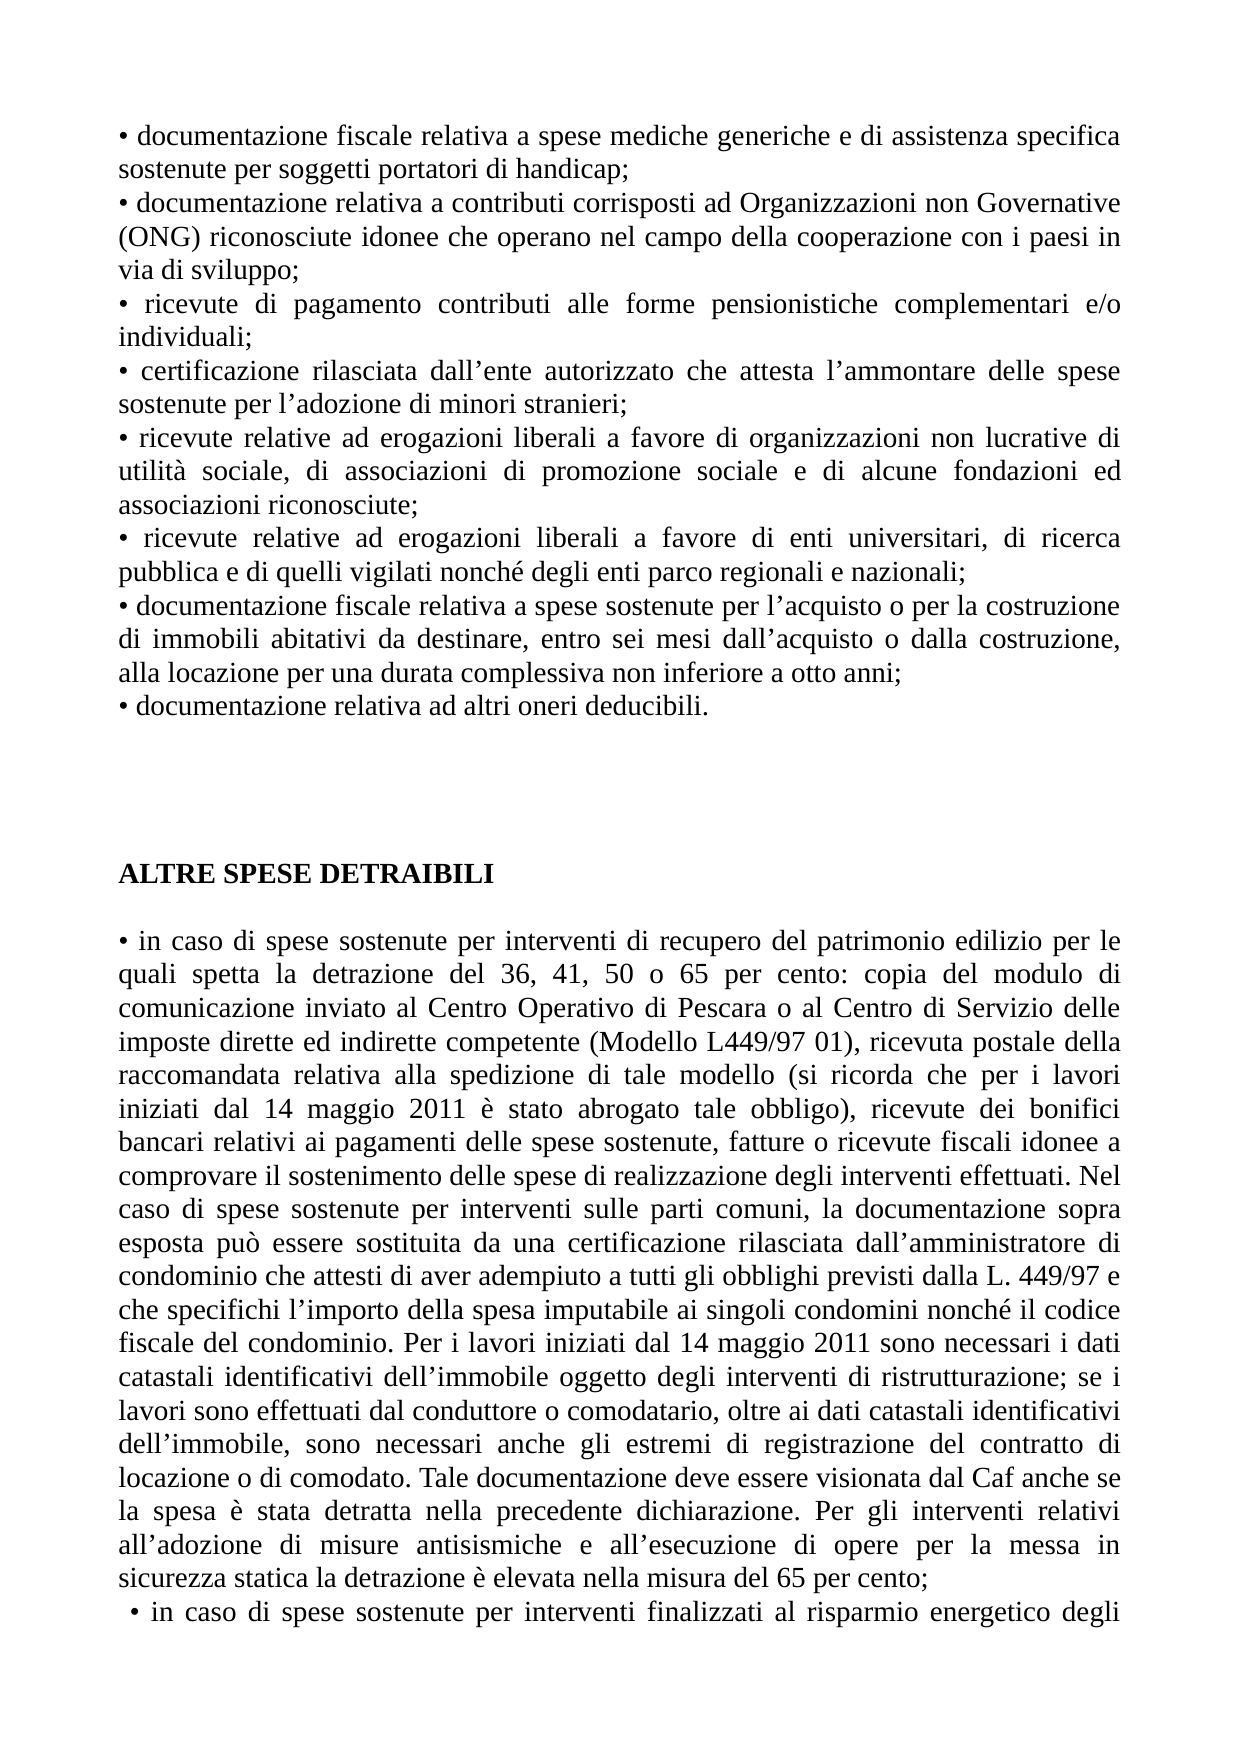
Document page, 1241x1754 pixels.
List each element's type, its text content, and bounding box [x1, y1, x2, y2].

text • documentazione fiscale relativa a spese mediche generiche e di assistenza specifica sostenute per soggetti portatori di handicap; [118, 118, 1122, 185]
text • ricevute relative ad erogazioni liberali a favore di enti universitari, di ricerca pubblica e di quelli vigilati nonché degli enti parco regionali e nazionali; [118, 521, 1122, 588]
text • certificazione rilasciata dall’ente autorizzato che attesta l’ammontare delle spese sostenute per l’adozione di minori stranieri; [118, 353, 1122, 420]
text ALTRE SPESE DETRAIBILI [118, 856, 1122, 889]
text • ricevute di pagamento contributi alle forme pensionistiche complementari e/o individuali; [118, 286, 1122, 353]
text • ricevute relative ad erogazioni liberali a favore di organizzazioni non lucrative di utilità sociale, di associazioni di promozione sociale e di alcune fondazioni ed associazioni riconosciute; [118, 420, 1122, 521]
text • in caso di spese sostenute per interventi di recupero del patrimonio edilizio per le quali spetta la detrazione del 36, 41, 50 o 65 per cento: copia del modulo di comunicazione inviato al Centro Operativo di Pescara o al Centro di Servizio delle imposte dirette ed indirette competente (Modello L449/97 01), ricevuta postale della raccomandata relativa alla spedizione di tale modello (si ricorda che per i lavori iniziati dal 14 maggio 2011 è stato abrogato tale obbligo), ricevute dei bonifici bancari relativi ai pagamenti delle spese sostenute, fatture o ricevute fiscali idonee a comprovare il sostenimento delle spese di realizzazione degli interventi effettuati. Nel caso di spese sostenute per interventi sulle parti comuni, la documentazione sopra esposta può essere sostituita da una certificazione rilasciata dall’amministratore di condominio che attesti di aver adempiuto a tutti gli obblighi previsti dalla L. 449/97 e che specifichi l’importo della spesa imputabile ai singoli condomini nonché il codice fiscale del condominio. Per i lavori iniziati dal 14 maggio 2011 sono necessari i dati catastali identificativi dell’immobile oggetto degli interventi di ristrutturazione; se i lavori sono effettuati dal conduttore o comodatario, oltre ai dati catastali identificativi dell’immobile, sono necessari anche gli estremi di registrazione del contratto di locazione o di comodato. Tale documentazione deve essere visionata dal Caf anche se la spesa è stata detratta nella precedente dichiarazione. Per gli interventi relativi all’adozione di misure antisismiche e all’esecuzione di opere per la messa in sicurezza statica la detrazione è elevata nella misura del 65 per cento; [118, 923, 1122, 1594]
text • documentazione relativa a contributi corrisposti ad Organizzazioni non Governative (ONG) riconosciute idonee che operano nel campo della cooperazione con i paesi in via di sviluppo; [118, 185, 1122, 286]
text • in caso di spese sostenute per interventi finalizzati al risparmio energetico degli [118, 1594, 1122, 1627]
text • documentazione relativa ad altri oneri deducibili. [118, 688, 1122, 722]
text • documentazione fiscale relativa a spese sostenute per l’acquisto o per la costruzione di immobili abitativi da destinare, entro sei mesi dall’acquisto o dalla costruzione, alla locazione per una durata complessiva non inferiore a otto anni; [118, 588, 1122, 688]
